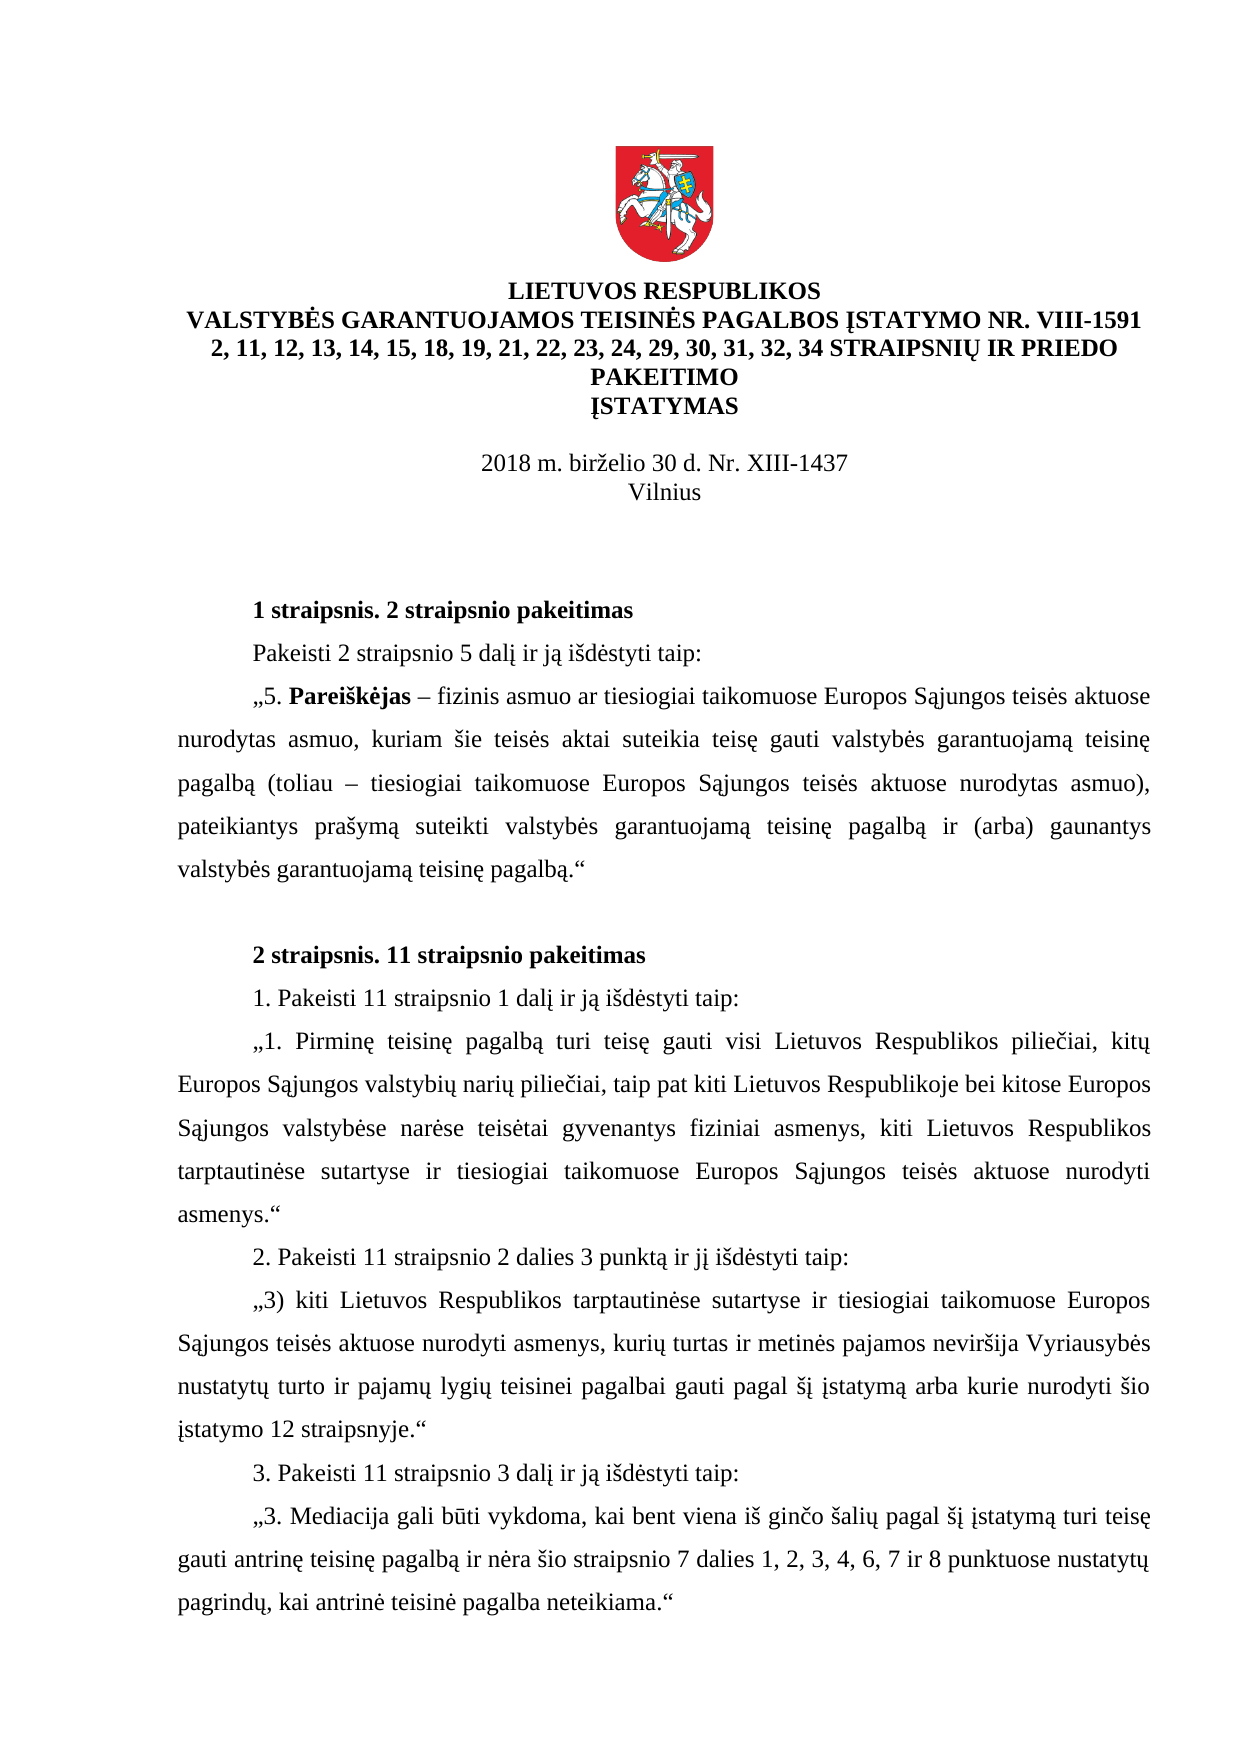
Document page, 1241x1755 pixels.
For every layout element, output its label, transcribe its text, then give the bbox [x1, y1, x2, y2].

text „5. Pareiškėjas – fizinis asmuo ar tiesiogiai taikomuose Europos Sąjungos teisės aktuose nurodytas asmuo, kuriam šie teisės aktai suteikia teisę gauti valstybės garantuojamą teisinę pagalbą (toliau – tiesiogiai taikomuose Europos Sąjungos teisės aktuose nurodytas asmuo), pateikiantys prašymą suteikti valstybės garantuojamą teisinę pagalbą ir (arba) gaunantys valstybės garantuojamą teisinę pagalbą.“ [177, 681, 1152, 883]
text „3) kiti Lietuvos Respublikos tarptautinėse sutartyse ir tiesiogiai taikomuose Europos Sąjungos teisės aktuose nurodyti asmenys, kurių turtas ir metinės pajamos neviršija Vyriausybės nustatytų turto ir pajamų lygių teisinei pagalbai gauti pagal šį įstatymą arba kurie nurodyti šio įstatymo 12 straipsnyje.“ [177, 1285, 1152, 1443]
text 2 straipsnis. 11 straipsnio pakeitimas [177, 940, 1152, 969]
text VALSTYBĖS GARANTUOJAMOS TEISINĖS PAGALBOS ĮSTATYMO NR. VIII-1591 2, 11, 12, 13, 14, 15, 18, 19, 21, 22, 23, 24, 29, 30, 31, 32, 34 STRAIPSNIŲ IR PRIEDO PAKEITIMO [177, 305, 1152, 391]
text LIETUVOS RESPUBLIKOS [177, 276, 1152, 305]
text ĮSTATYMAS [177, 391, 1152, 420]
text 3. Pakeisti 11 straipsnio 3 dalį ir ją išdėstyti taip: [177, 1458, 1152, 1486]
text Vilnius [177, 477, 1152, 506]
text 2. Pakeisti 11 straipsnio 2 dalies 3 punktą ir jį išdėstyti taip: [177, 1242, 1152, 1271]
text „3. Mediacija gali būti vykdoma, kai bent viena iš ginčo šalių pagal šį įstatymą turi teisę gauti antrinę teisinę pagalbą ir nėra šio straipsnio 7 dalies 1, 2, 3, 4, 6, 7 ir 8 punktuose nustatytų pagrindų, kai antrinė teisinė pagalba neteikiama.“ [177, 1501, 1152, 1616]
text 2018 m. birželio 30 d. Nr. XIII-1437 [177, 448, 1152, 477]
text 1. Pakeisti 11 straipsnio 1 dalį ir ją išdėstyti taip: [177, 983, 1152, 1012]
text 1 straipsnis. 2 straipsnio pakeitimas [177, 595, 1152, 624]
text Pakeisti 2 straipsnio 5 dalį ir ją išdėstyti taip: [177, 638, 1152, 667]
text „1. Pirminę teisinę pagalbą turi teisę gauti visi Lietuvos Respublikos piliečiai, kitų Europos Sąjungos valstybių narių piliečiai, taip pat kiti Lietuvos Respublikoje bei kitose Europos Sąjungos valstybėse narėse teisėtai gyvenantys fiziniai asmenys, kiti Lietuvos Respublikos tarptautinėse sutartyse ir tiesiogiai taikomuose Europos Sąjungos teisės aktuose nurodyti asmenys.“ [177, 1026, 1152, 1228]
